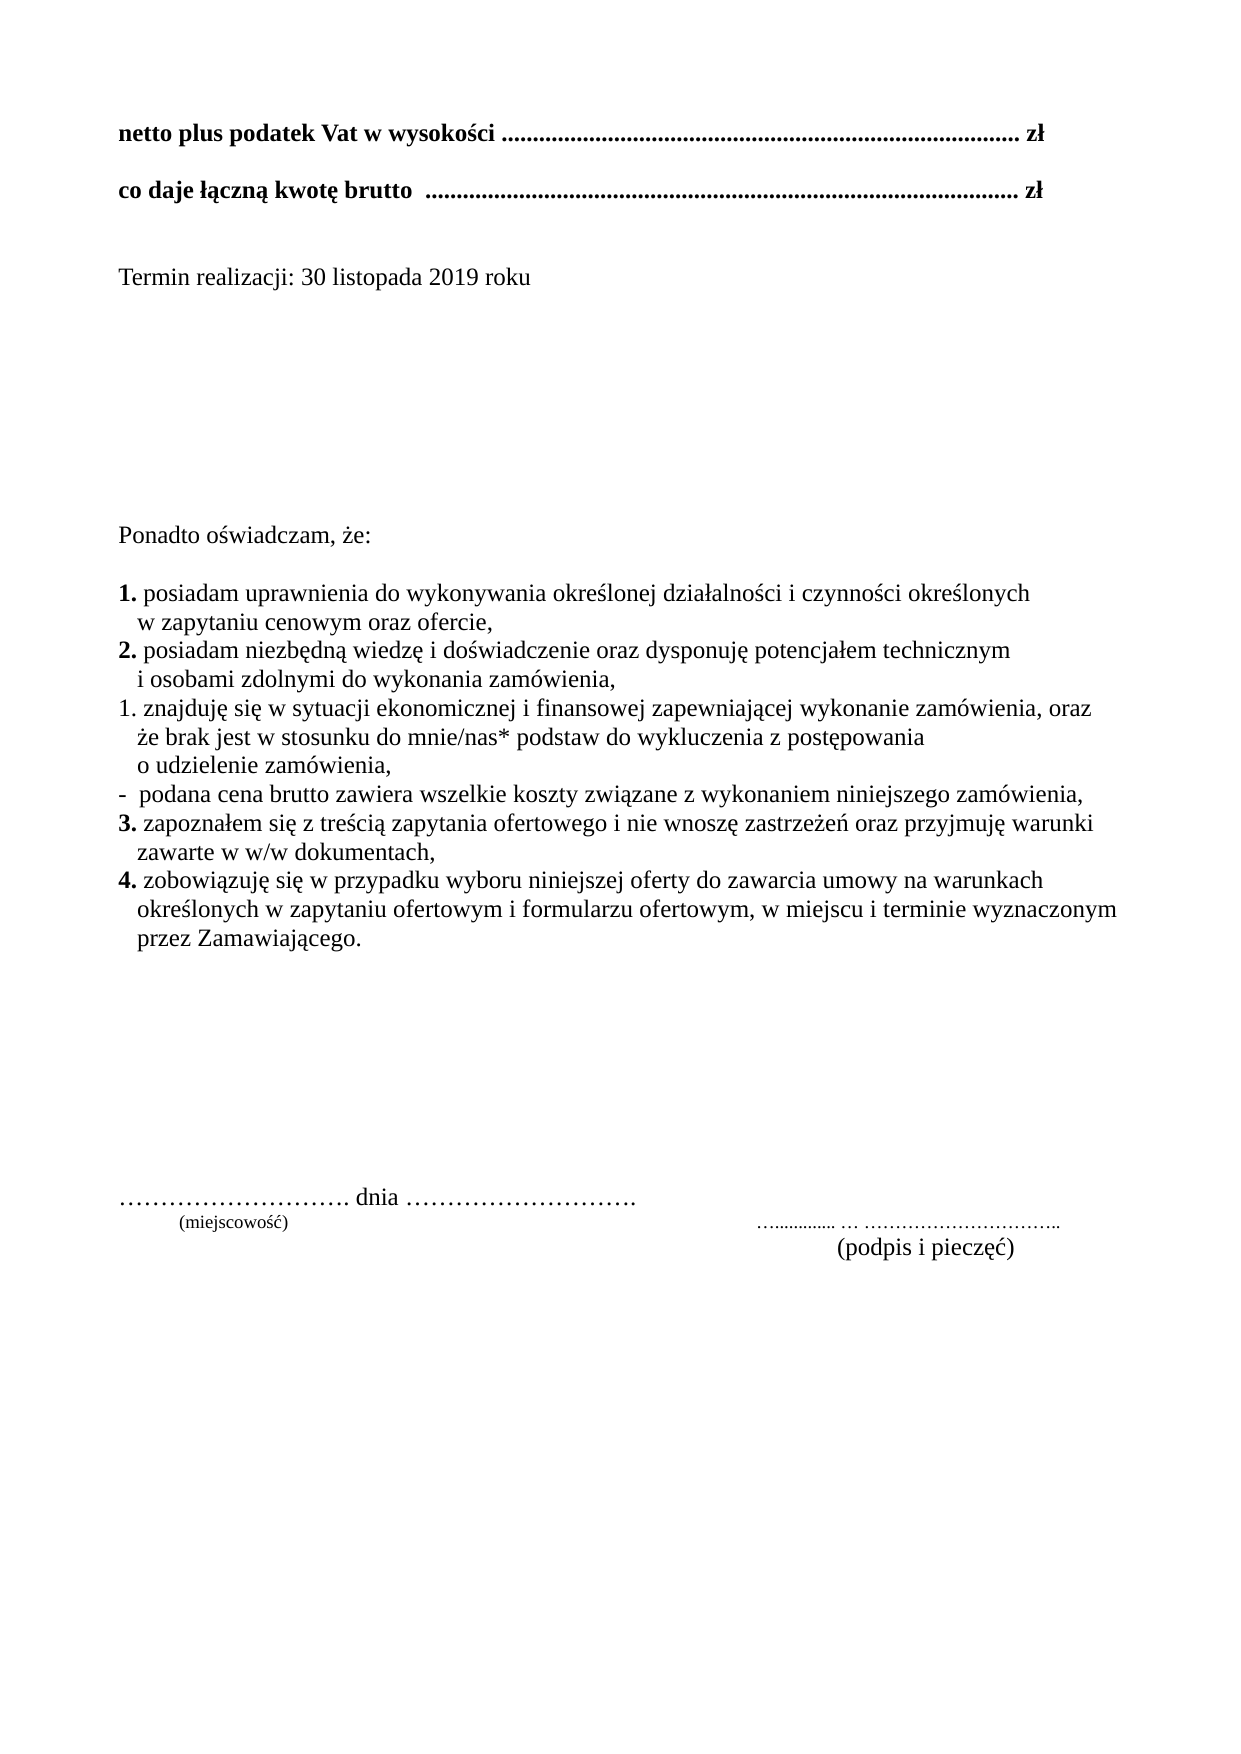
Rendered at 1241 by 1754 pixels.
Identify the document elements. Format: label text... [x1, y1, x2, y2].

list znajduję się w sytuacji ekonomicznej i finansowej zapewniającej wykonanie zamówienia, oraz [118, 693, 1122, 722]
text zawarte w w/w dokumentach, [118, 837, 1122, 866]
text że brak jest w stosunku do mnie/nas* podstaw do wykluczenia z postępowania [118, 722, 1122, 751]
list posiadam uprawnienia do wykonywania określonej działalności i czynności określonych [118, 578, 1122, 607]
text i osobami zdolnymi do wykonania zamówienia, [118, 664, 1122, 693]
text netto plus podatek Vat w wysokości ................................................................................... zł [118, 118, 1122, 147]
text co daje łączną kwotę brutto ............................................................................................... zł [118, 176, 1122, 204]
text Ponadto oświadczam, że: [118, 521, 1122, 549]
list posiadam niezbędną wiedzę i doświadczenie oraz dysponuję potencjałem technicznym [118, 636, 1122, 664]
text przez Zamawiającego. [118, 923, 1122, 952]
text w zapytaniu cenowym oraz ofercie, [118, 607, 1122, 636]
text ………………………. dnia ………………………. [118, 1182, 1122, 1211]
text - podana cena brutto zawiera wszelkie koszty związane z wykonaniem niniejszego zamówienia, [118, 779, 1122, 808]
text (miejscowość) …............. … ………………………….. [118, 1211, 1122, 1232]
list zobowiązuję się w przypadku wyboru niniejszej oferty do zawarcia umowy na warunkach [118, 866, 1122, 894]
text określonych w zapytaniu ofertowym i formularzu ofertowym, w miejscu i terminie wyznaczonym [118, 894, 1122, 923]
text Termin realizacji: 30 listopada 2019 roku [118, 262, 1122, 291]
list zapoznałem się z treścią zapytania ofertowego i nie wnoszę zastrzeżeń oraz przyjmuję warunki [118, 808, 1122, 837]
text (podpis i pieczęć) [118, 1232, 1122, 1261]
text o udzielenie zamówienia, [118, 751, 1122, 779]
